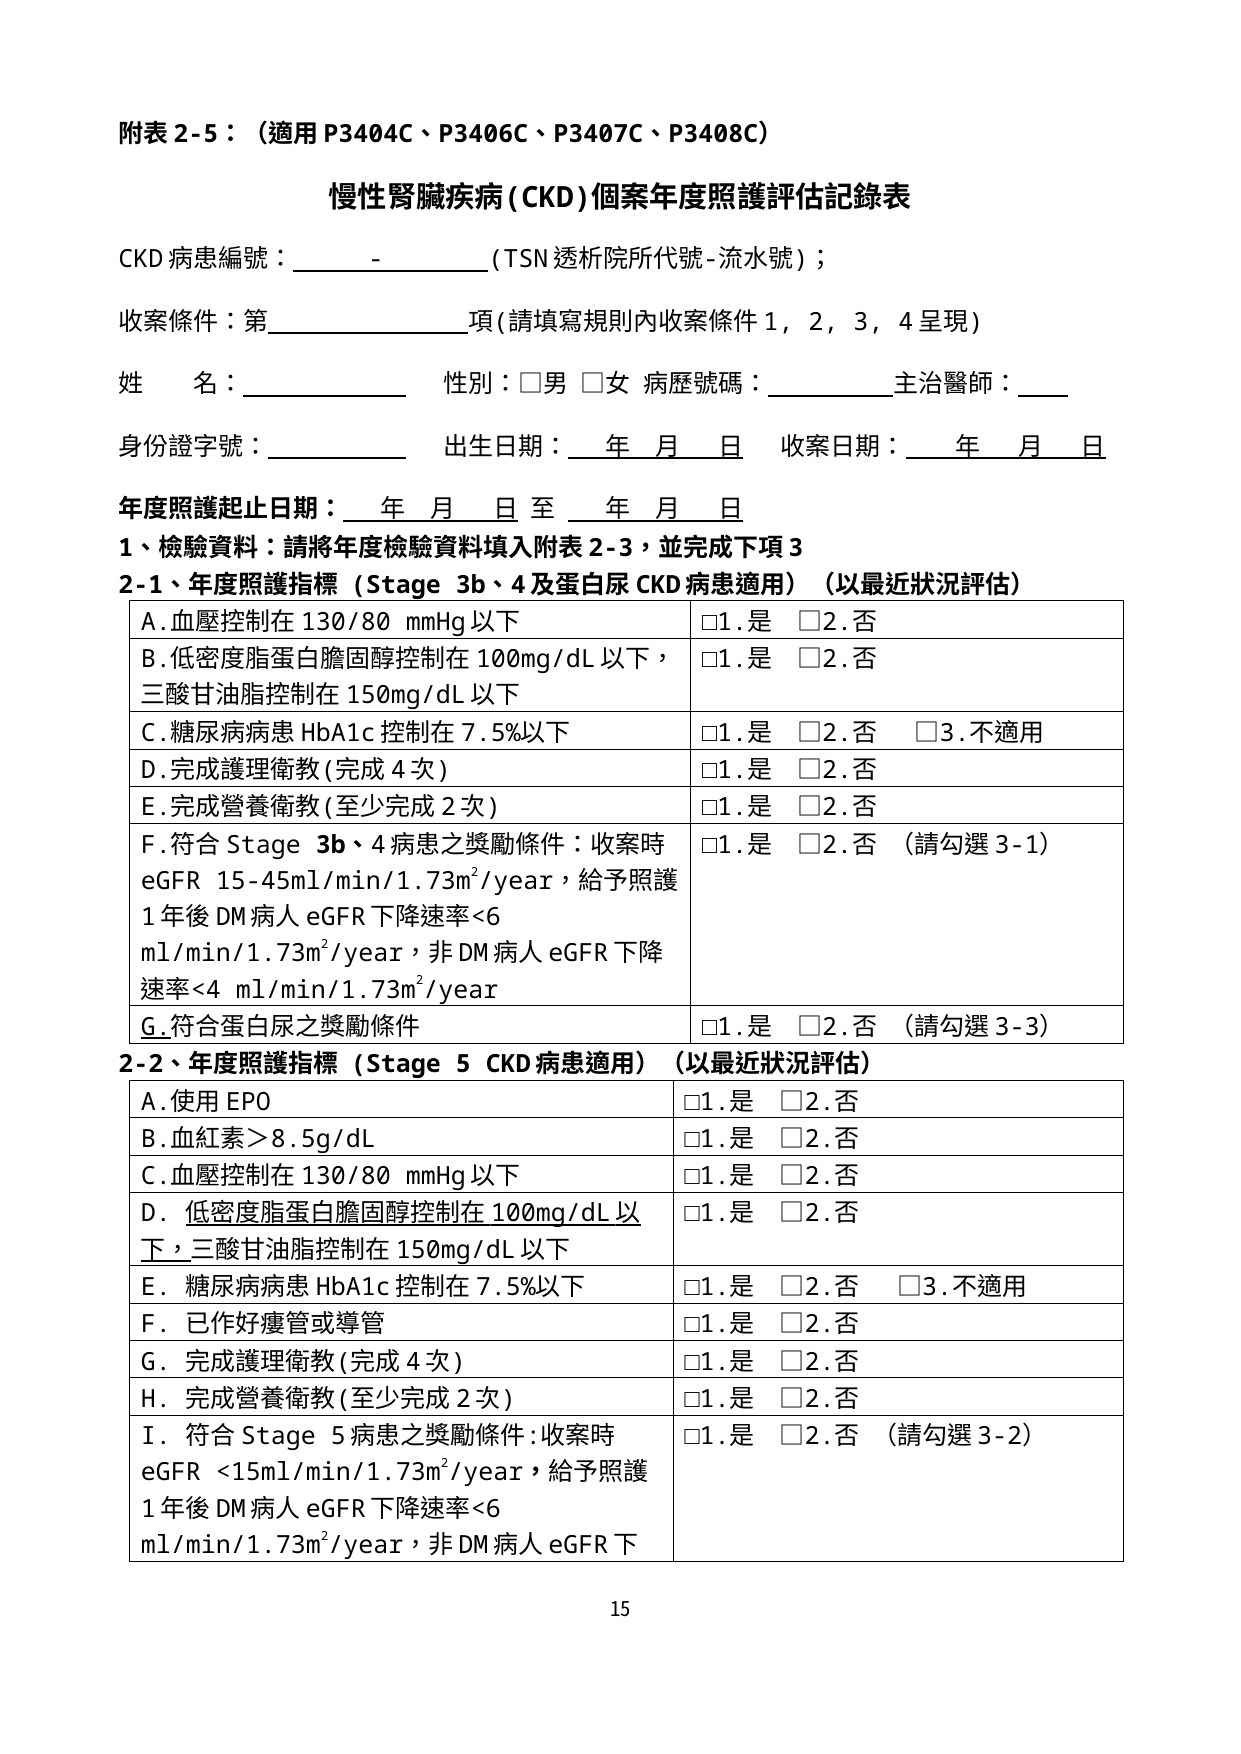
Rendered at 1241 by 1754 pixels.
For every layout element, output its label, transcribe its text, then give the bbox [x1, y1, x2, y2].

table_cell I. 符合Stage 5病患之獎勵條件:收案時eGFR <15ml/min/1.73m2/year，給予照護1年後DM病人eGFR下降速率<6 ml/min/1.73m2/year，非DM病人eGFR下降速率<4 ml/min/1.73m2/year [130, 1416, 673, 1561]
table_header A.血壓控制在130/80 mmHg以下 [130, 601, 690, 638]
table_cell □1.是 □2.否 [674, 1304, 1123, 1340]
text 身份證字號： 出生日期： 年 月 日 收案日期： 年 月 日 [118, 403, 1122, 465]
table_cell G.符合蛋白尿之獎勵條件 [130, 1006, 690, 1043]
table_cell □1.是 □2.否 □3.不適用 [691, 712, 1123, 748]
table_cell □1.是 □2.否 [691, 787, 1123, 823]
table_cell D. 低密度脂蛋白膽固醇控制在100mg/dL以下，三酸甘油脂控制在150mg/dL以下 [130, 1193, 673, 1265]
table_cell H. 完成營養衛教(至少完成2次) [130, 1378, 673, 1414]
table_cell □1.是 □2.否 [691, 750, 1123, 786]
table_cell □1.是 □2.否 [691, 639, 1123, 711]
table_cell □1.是 □2.否 [674, 1193, 1123, 1265]
table_cell E. 糖尿病病患HbA1c控制在7.5%以下 [130, 1266, 673, 1303]
table_cell B.血紅素＞8.5g/dL [130, 1118, 673, 1154]
table_cell □1.是 □2.否 [674, 1378, 1123, 1414]
text CKD病患編號： - (TSN透析院所代號-流水號)； 收案條件：第 項(請填寫規則內收案條件1, 2, 3, 4呈現) [118, 215, 1072, 340]
table_cell □1.是 □2.否 （請勾選3-3） [691, 1006, 1123, 1043]
text 2-2、年度照護指標 (Stage 5 CKD病患適用）（以最近狀況評估） [118, 1044, 1122, 1080]
table_cell E.完成營養衛教(至少完成2次) [130, 787, 690, 823]
text 附表2-5：（適用P3404C、P3406C、P3407C、P3408C） [118, 90, 1122, 153]
table_cell □1.是 □2.否 [674, 1341, 1123, 1377]
table_cell D.完成護理衛教(完成4次) [130, 750, 690, 786]
table_cell □1.是 □2.否 □3.不適用 [674, 1266, 1123, 1303]
text 姓 名： 性別：□男 □女 病歷號碼： 主治醫師： [118, 340, 1072, 403]
text 1、檢驗資料：請將年度檢驗資料填入附表2-3，並完成下項3 [118, 528, 1122, 564]
table_cell □1.是 □2.否 （請勾選3-2） [674, 1416, 1123, 1561]
table_cell C.血壓控制在130/80 mmHg以下 [130, 1156, 673, 1192]
table_header □1.是 □2.否 [691, 601, 1123, 638]
text 2-1、年度照護指標 (Stage 3b、4及蛋白尿CKD病患適用）（以最近狀況評估） [118, 564, 1122, 600]
text 年度照護起止日期： 年 月 日 至 年 月 日 [118, 465, 1122, 528]
table_cell G. 完成護理衛教(完成4次) [130, 1341, 673, 1377]
table_cell F.符合Stage 3b、4病患之獎勵條件：收案時eGFR 15-45ml/min/1.73m2/year，給予照護1年後DM病人eGFR下降速率<6 ml/min/1.73m2/year，非DM病人eGFR下降速率<4 ml/min/1.73m2/year [130, 824, 690, 1005]
text 慢性腎臟疾病(CKD)個案年度照護評估記錄表 [118, 153, 1122, 215]
table_cell □1.是 □2.否 [674, 1118, 1123, 1154]
table_cell C.糖尿病病患HbA1c控制在7.5%以下 [130, 712, 690, 748]
table_header A.使用EPO [130, 1081, 673, 1117]
table_cell B.低密度脂蛋白膽固醇控制在100mg/dL以下，三酸甘油脂控制在150mg/dL以下 [130, 639, 690, 711]
table_cell □1.是 □2.否 （請勾選3-1） [691, 824, 1123, 1005]
table_header □1.是 □2.否 [674, 1081, 1123, 1117]
table_cell □1.是 □2.否 [674, 1156, 1123, 1192]
table_cell F. 已作好瘻管或導管 [130, 1304, 673, 1340]
